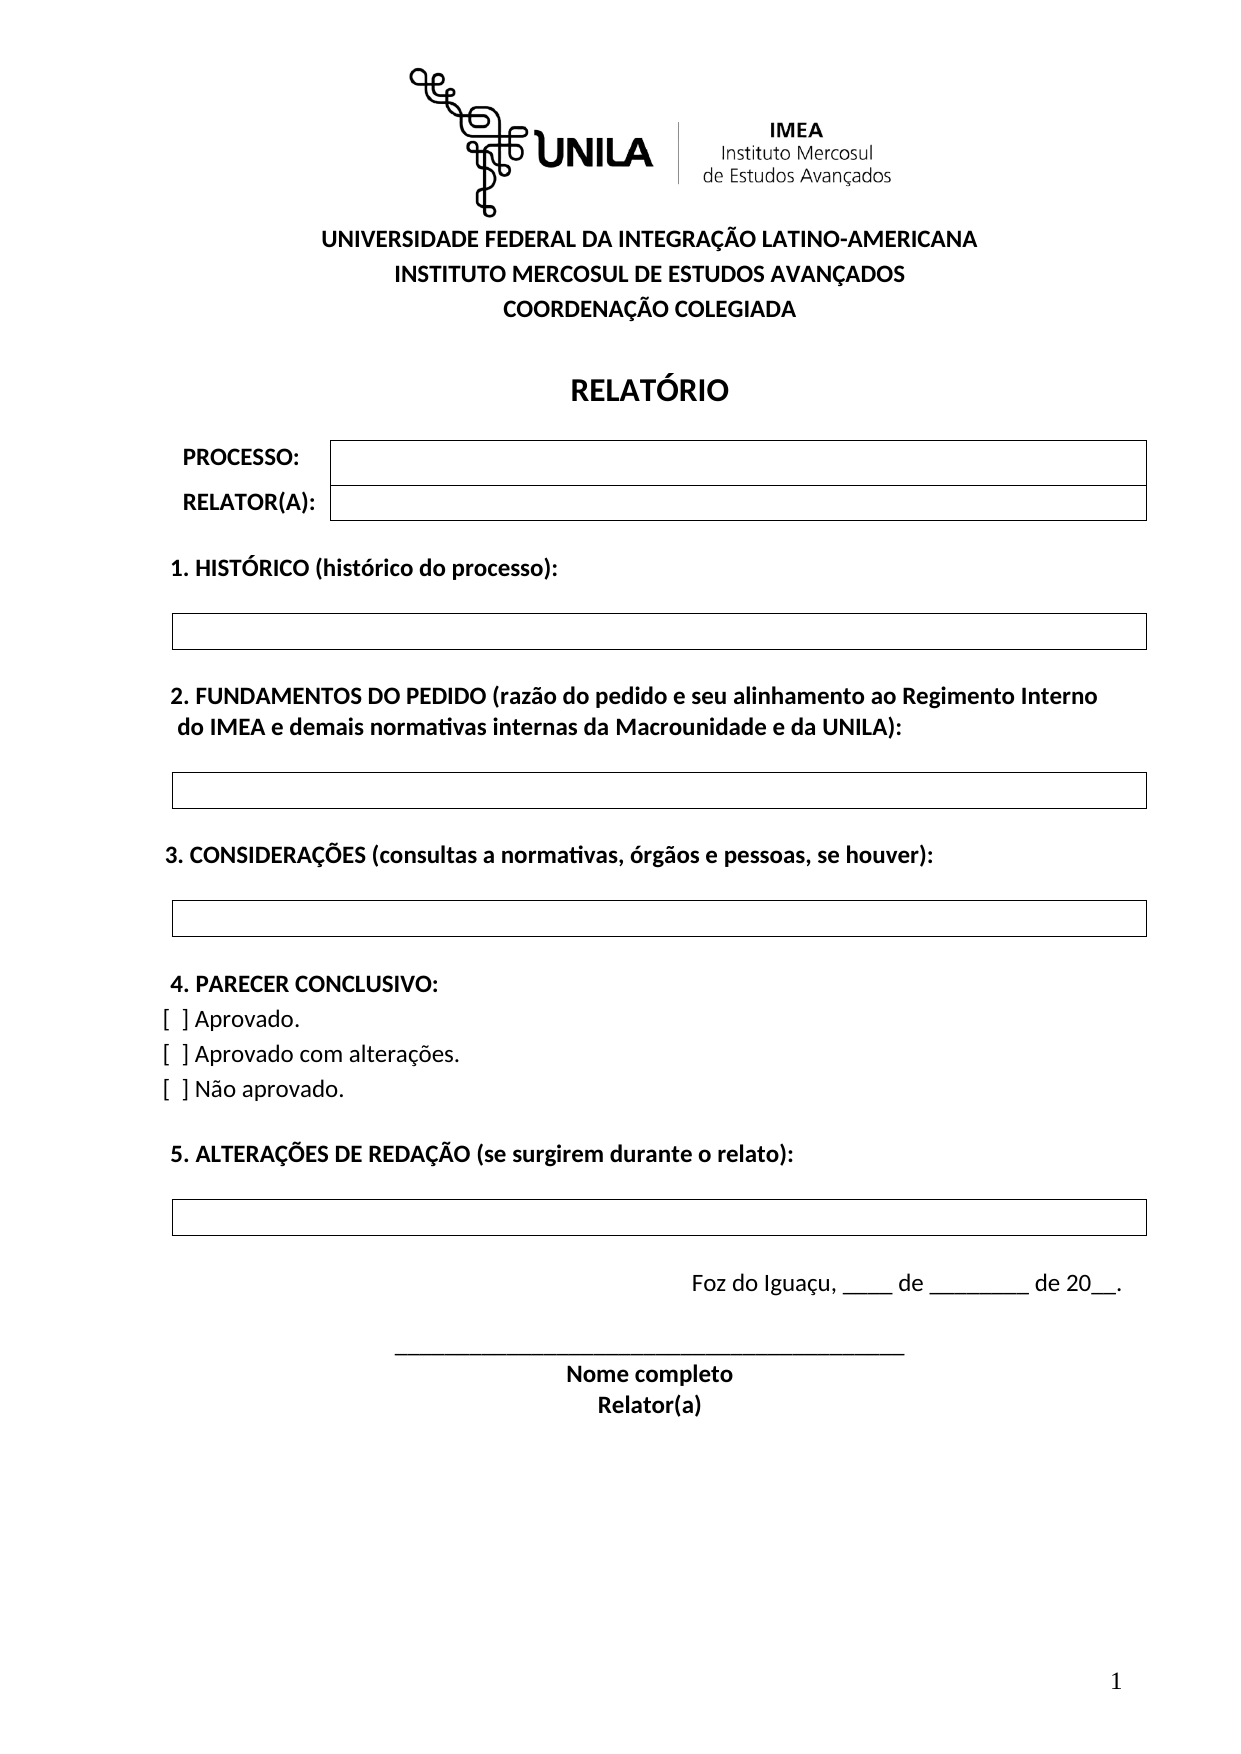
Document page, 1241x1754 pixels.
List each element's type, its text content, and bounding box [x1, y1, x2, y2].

text Relator(a) [177, 1389, 1122, 1419]
text 1. HISTÓRICO (histórico do processo): [147, 552, 1122, 582]
text RELATÓRIO [177, 369, 1122, 409]
table_header PROCESSO: [171, 440, 330, 484]
text 2. FUNDAMENTOS DO PEDIDO (razão do pedido e seu alinhamento ao Regimento Interno do IMEA e demais normativas internas da Macrounidade e da UNILA): [148, 680, 1122, 741]
table_cell RELATOR(A): [171, 485, 330, 520]
text Nome completo [177, 1358, 1122, 1389]
text 5. ALTERAÇÕES DE REDAÇÃO (se surgirem durante o relato): [148, 1138, 1122, 1169]
table_header [331, 441, 1146, 484]
picture [407, 64, 892, 219]
text [ ] Não aprovado. [162, 1073, 1122, 1103]
text 4. PARECER CONCLUSIVO: [148, 968, 1122, 998]
text 3. CONSIDERAÇÕES (consultas a normativas, órgãos e pessoas, se houver): [148, 839, 1122, 870]
table_header [173, 614, 1146, 649]
table_header [173, 901, 1146, 936]
table_header [173, 773, 1146, 808]
table_header [173, 1200, 1146, 1235]
text _________________________________________ [177, 1328, 1122, 1358]
text Foz do Iguaçu, ____ de ________ de 20__. [177, 1267, 1122, 1297]
text [ ] Aprovado com alterações. [162, 1038, 1122, 1068]
text [ ] Aprovado. [162, 1003, 1122, 1033]
table_cell [331, 486, 1146, 520]
